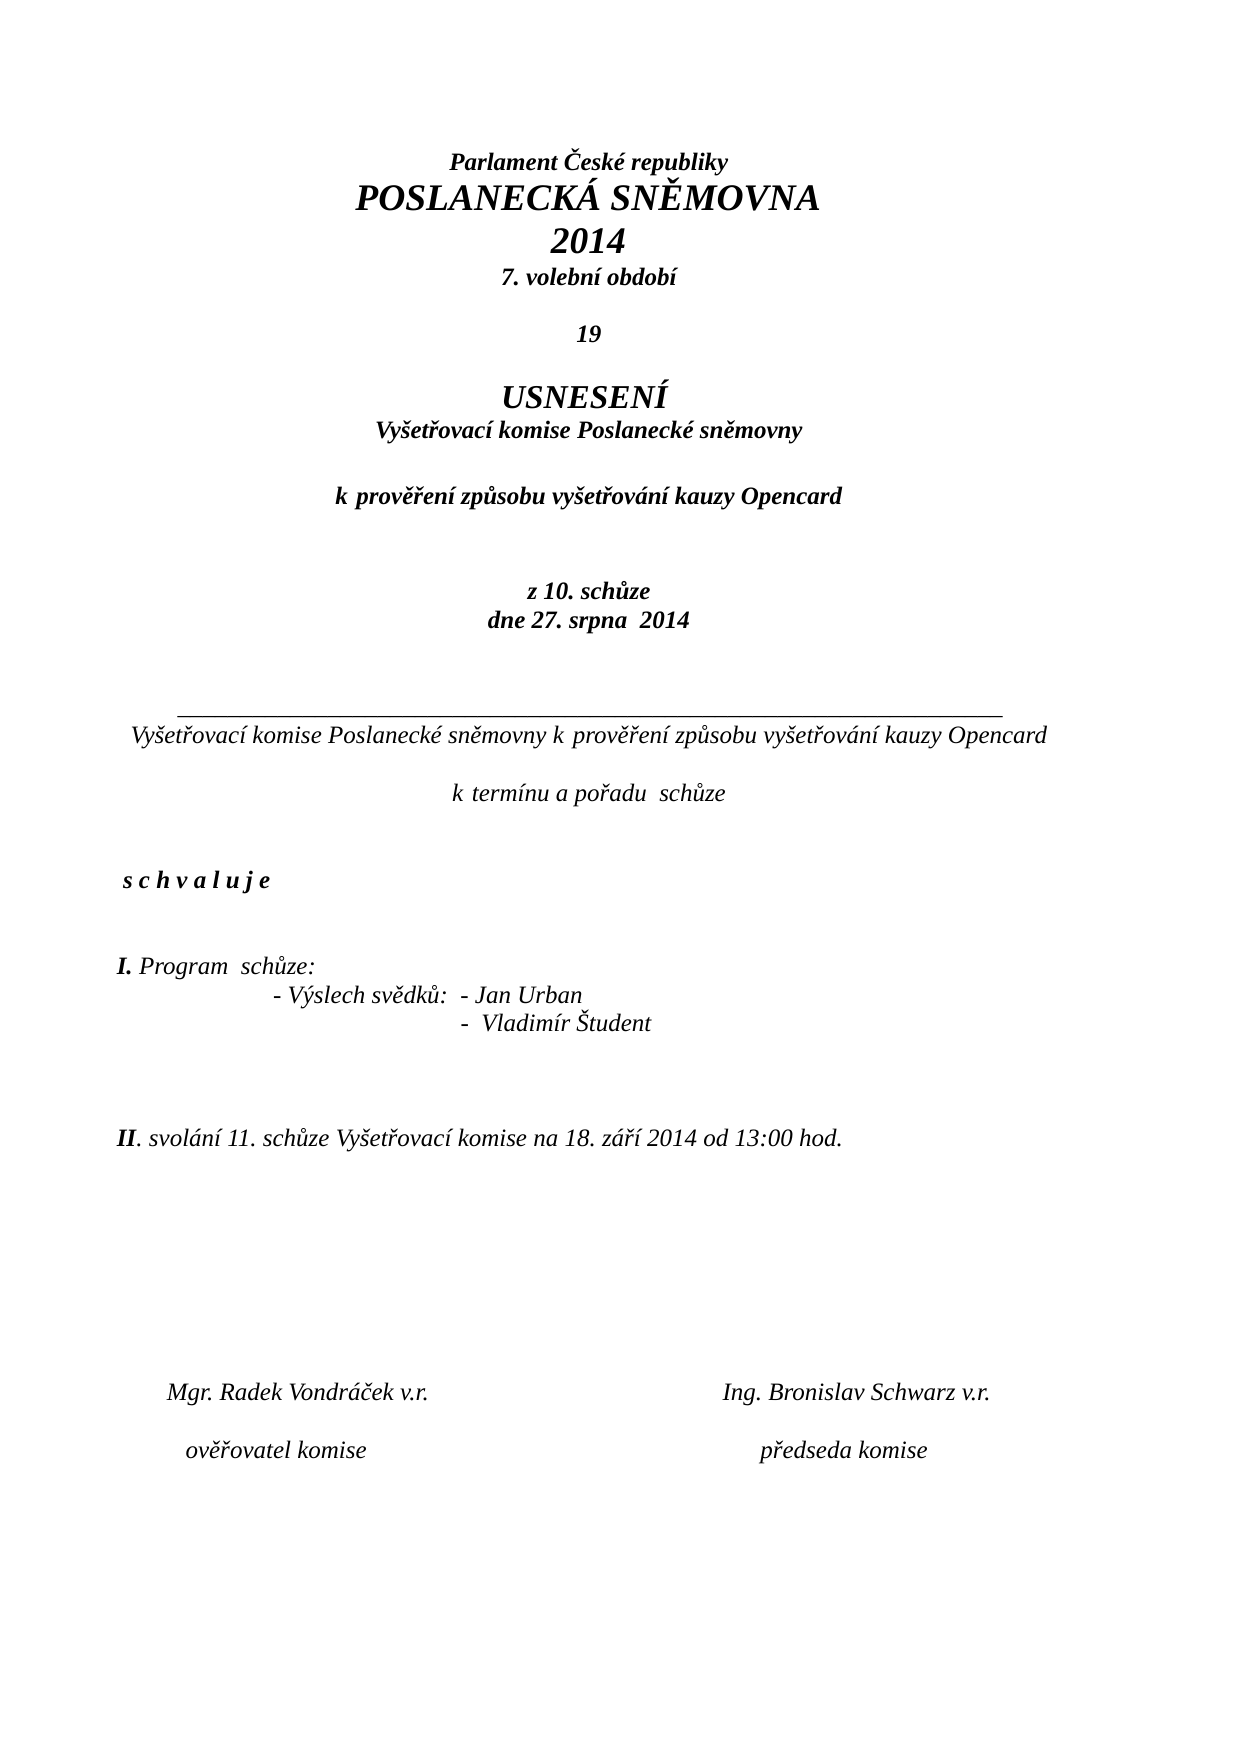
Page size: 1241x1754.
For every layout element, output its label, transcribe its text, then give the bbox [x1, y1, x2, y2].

table_cell 19 [109, 319, 1070, 348]
table_cell [109, 348, 1070, 377]
table_header Parlament České republiky POSLANECKÁ SNĚMOVNA 2014 7. volební období [109, 147, 1070, 291]
table_cell Vyšetřovací komise Poslanecké sněmovny k prověření způsobu vyšetřování kauzy Opencard [109, 415, 1070, 576]
table_cell __________________________________________________________________ Vyšetřovací komise Poslanecké sněmovny k prověření způsobu vyšetřování kauzy Opencard k termínu a pořadu schůze s c h v a l u j e I. Program schůze: - Výslech svědků: - Jan Urban - Vladimír Študent II. svolání 11. schůze Vyšetřovací komise na 18. září 2014 od 13:00 hod. [109, 634, 1070, 1202]
table_cell USNESENÍ [109, 377, 1070, 415]
table_cell z 10. schůze [109, 576, 1070, 605]
table_cell [109, 291, 1070, 319]
table_cell Mgr. Radek Vondráček v.r. Ing. Bronislav Schwarz v.r. ověřovatel komise předseda komise [109, 1377, 1070, 1566]
table_cell [109, 1202, 1070, 1377]
table_cell dne 27. srpna 2014 [109, 605, 1070, 634]
